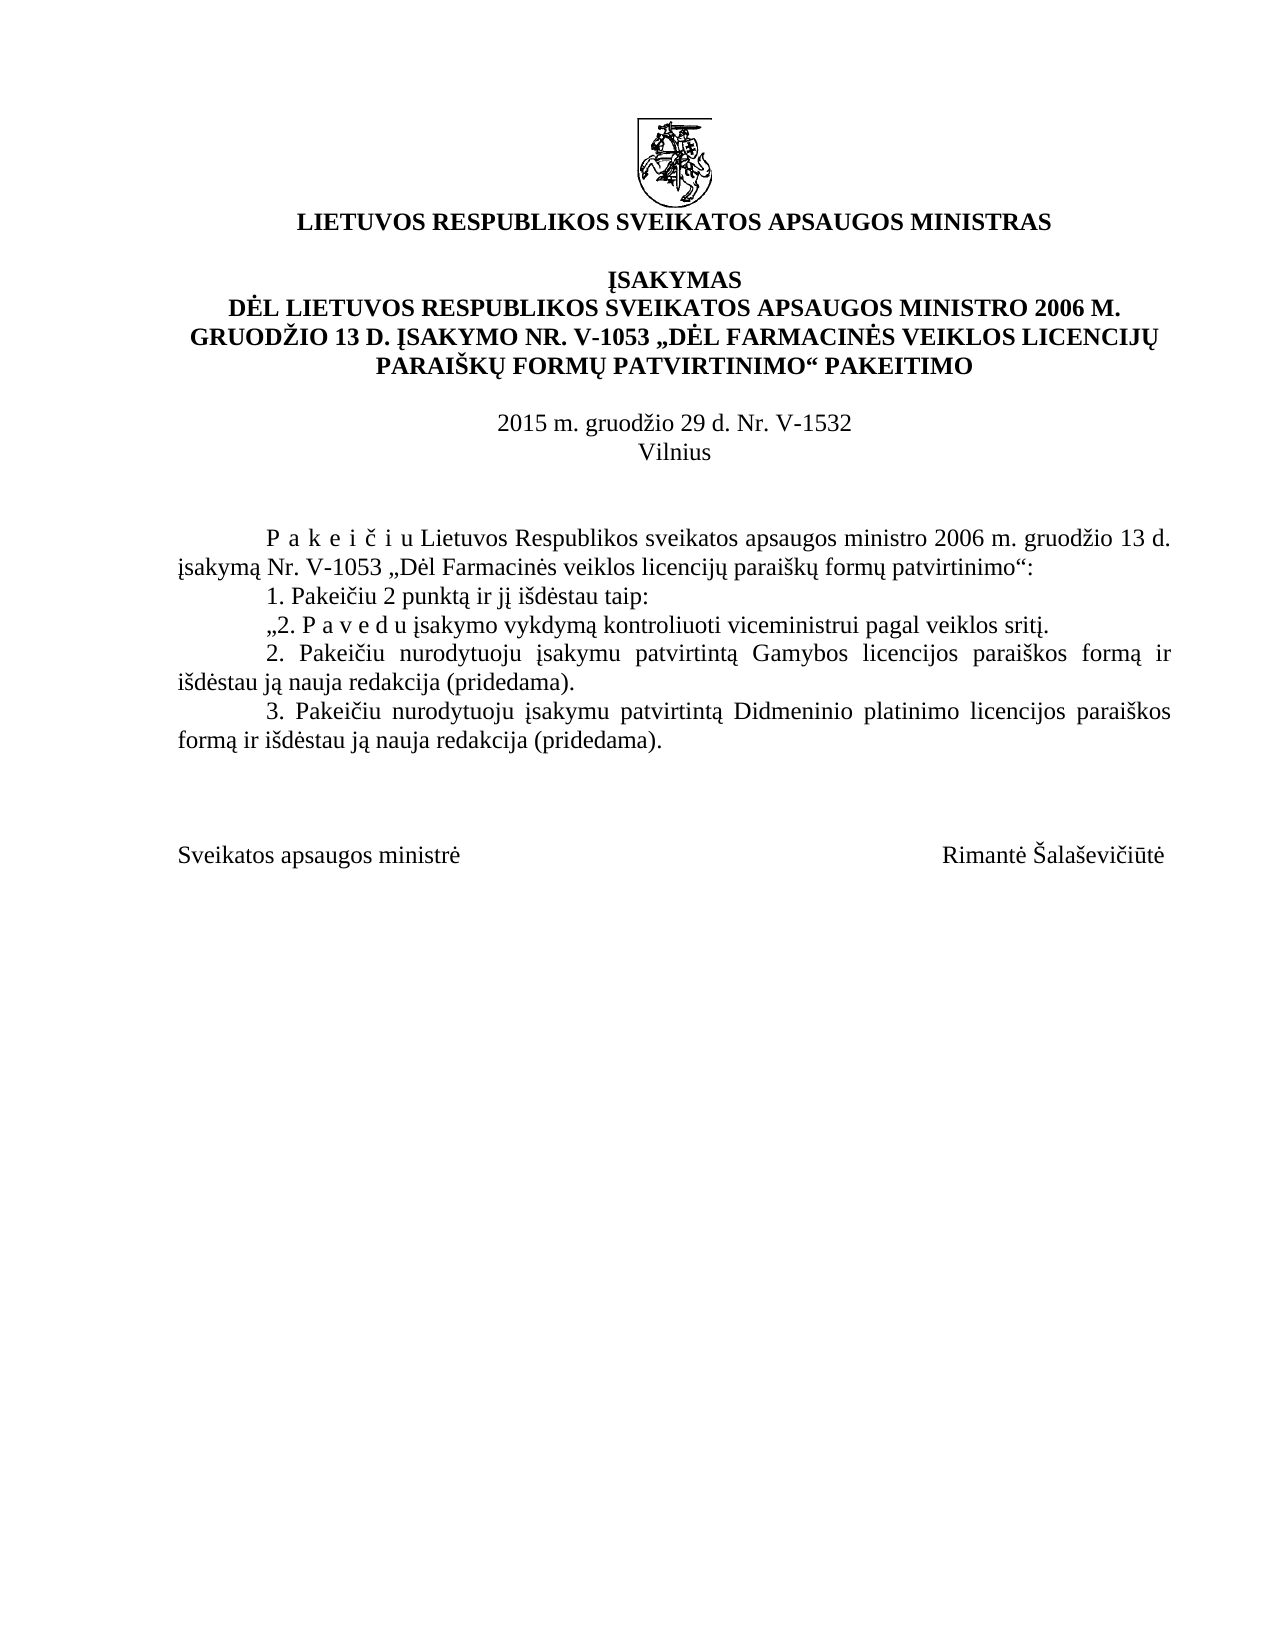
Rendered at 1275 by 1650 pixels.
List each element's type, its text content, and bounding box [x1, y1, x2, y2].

text Vilnius [177, 437, 1172, 466]
text Sveikatos apsaugos ministrė Rimantė Šalaševičiūtė [177, 840, 1172, 868]
text 2015 m. gruodžio 29 d. Nr. V-1532 [177, 408, 1172, 437]
text „2. P a v e d u įsakymo vykdymą kontroliuoti viceministrui pagal veiklos sritį. [177, 610, 1172, 638]
text 1. Pakeičiu 2 punktą ir jį išdėstau taip: [177, 581, 1172, 610]
text ĮSAKYMAS [177, 265, 1172, 293]
text Pakeičiu Lietuvos Respublikos sveikatos apsaugos ministro 2006 m. gruodžio 13 d. įsakymą Nr. V-1053 „Dėl Farmacinės veiklos licencijų paraiškų formų patvirtinimo“: [177, 523, 1172, 581]
text 2. Pakeičiu nurodytuoju įsakymu patvirtintą Gamybos licencijos paraiškos formą ir išdėstau ją nauja redakcija (pridedama). [177, 638, 1172, 696]
text 3. Pakeičiu nurodytuoju įsakymu patvirtintą Didmeninio platinimo licencijos paraiškos formą ir išdėstau ją nauja redakcija (pridedama). [177, 696, 1172, 753]
text LIETUVOS RESPUBLIKOS SVEIKATOS APSAUGOS MINISTRAS [177, 207, 1172, 236]
text DĖL LIETUVOS RESPUBLIKOS SVEIKATOS APSAUGOS MINISTRO 2006 M. GRUODŽIO 13 D. ĮSAKYMO NR. V-1053 „DĖL FARMACINĖS VEIKLOS LICENCIJŲ PARAIŠKŲ FORMŲ PATVIRTINIMO“ PAKEITIMO [177, 293, 1172, 380]
